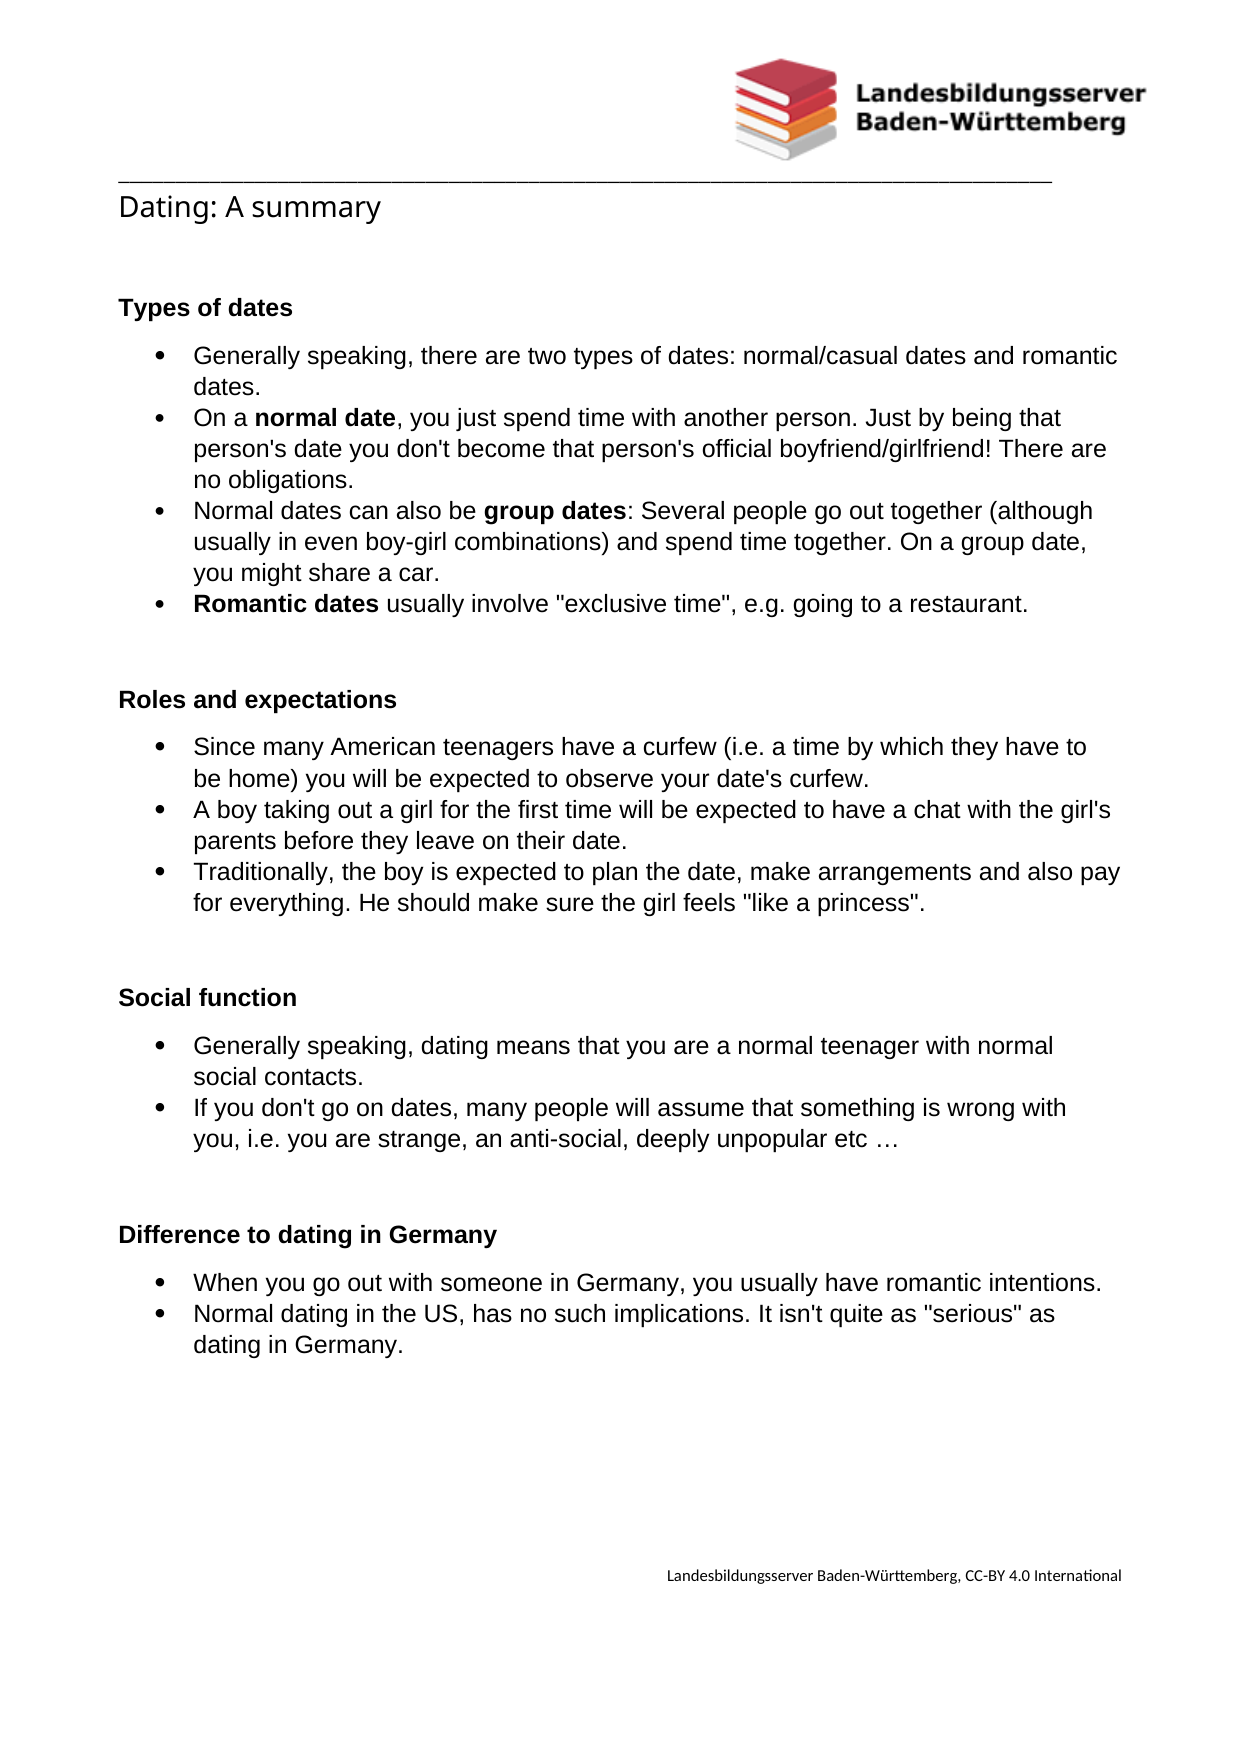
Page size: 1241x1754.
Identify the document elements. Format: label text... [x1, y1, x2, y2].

list Since many American teenagers have a curfew (i.e. a time by which they have to be home) you will be expected to observe your date's curfew. [156, 732, 1122, 792]
list Romantic dates usually involve "exclusive time", e.g. going to a restaurant. [156, 589, 1122, 618]
list When you go out with someone in Germany, you usually have romantic intentions. [156, 1267, 1122, 1296]
list Normal dates can also be group dates: Several people go out together (although usually in even boy-girl combinations) and spend time together. On a group date, you might share a car. [156, 496, 1122, 587]
list A boy taking out a girl for the first time will be expected to have a chat with the girl's parents before they leave on their date. [156, 794, 1122, 854]
text Social function [118, 983, 1122, 1012]
list Normal dating in the US, has no such implications. It isn't quite as "serious" as dating in Germany. [156, 1299, 1122, 1358]
list On a normal date, you just spend time with another person. Just by being that person's date you don't become that person's official boyfriend/girlfriend! There are no obligations. [156, 403, 1122, 494]
text Roles and expectations [118, 685, 1122, 713]
list Traditionally, the boy is expected to plan the date, make arrangements and also pay for everything. He should make sure the girl feels "like a princess". [156, 857, 1122, 917]
text Difference to dating in Germany [118, 1220, 1122, 1248]
text Landesbildungsserver Baden-Württemberg, CC-BY 4.0 International [118, 1565, 1122, 1585]
list Generally speaking, dating means that you are a normal teenager with normal social contacts. [156, 1031, 1122, 1091]
list Generally speaking, there are two types of dates: normal/casual dates and romantic dates. [156, 341, 1122, 401]
text Dating: A summary [118, 186, 1122, 226]
picture [715, 41, 1156, 167]
list If you don't go on dates, many people will assume that something is wrong with you, i.e. you are strange, an anti-social, deeply unpopular etc … [156, 1093, 1122, 1153]
text Types of dates [118, 293, 1122, 322]
